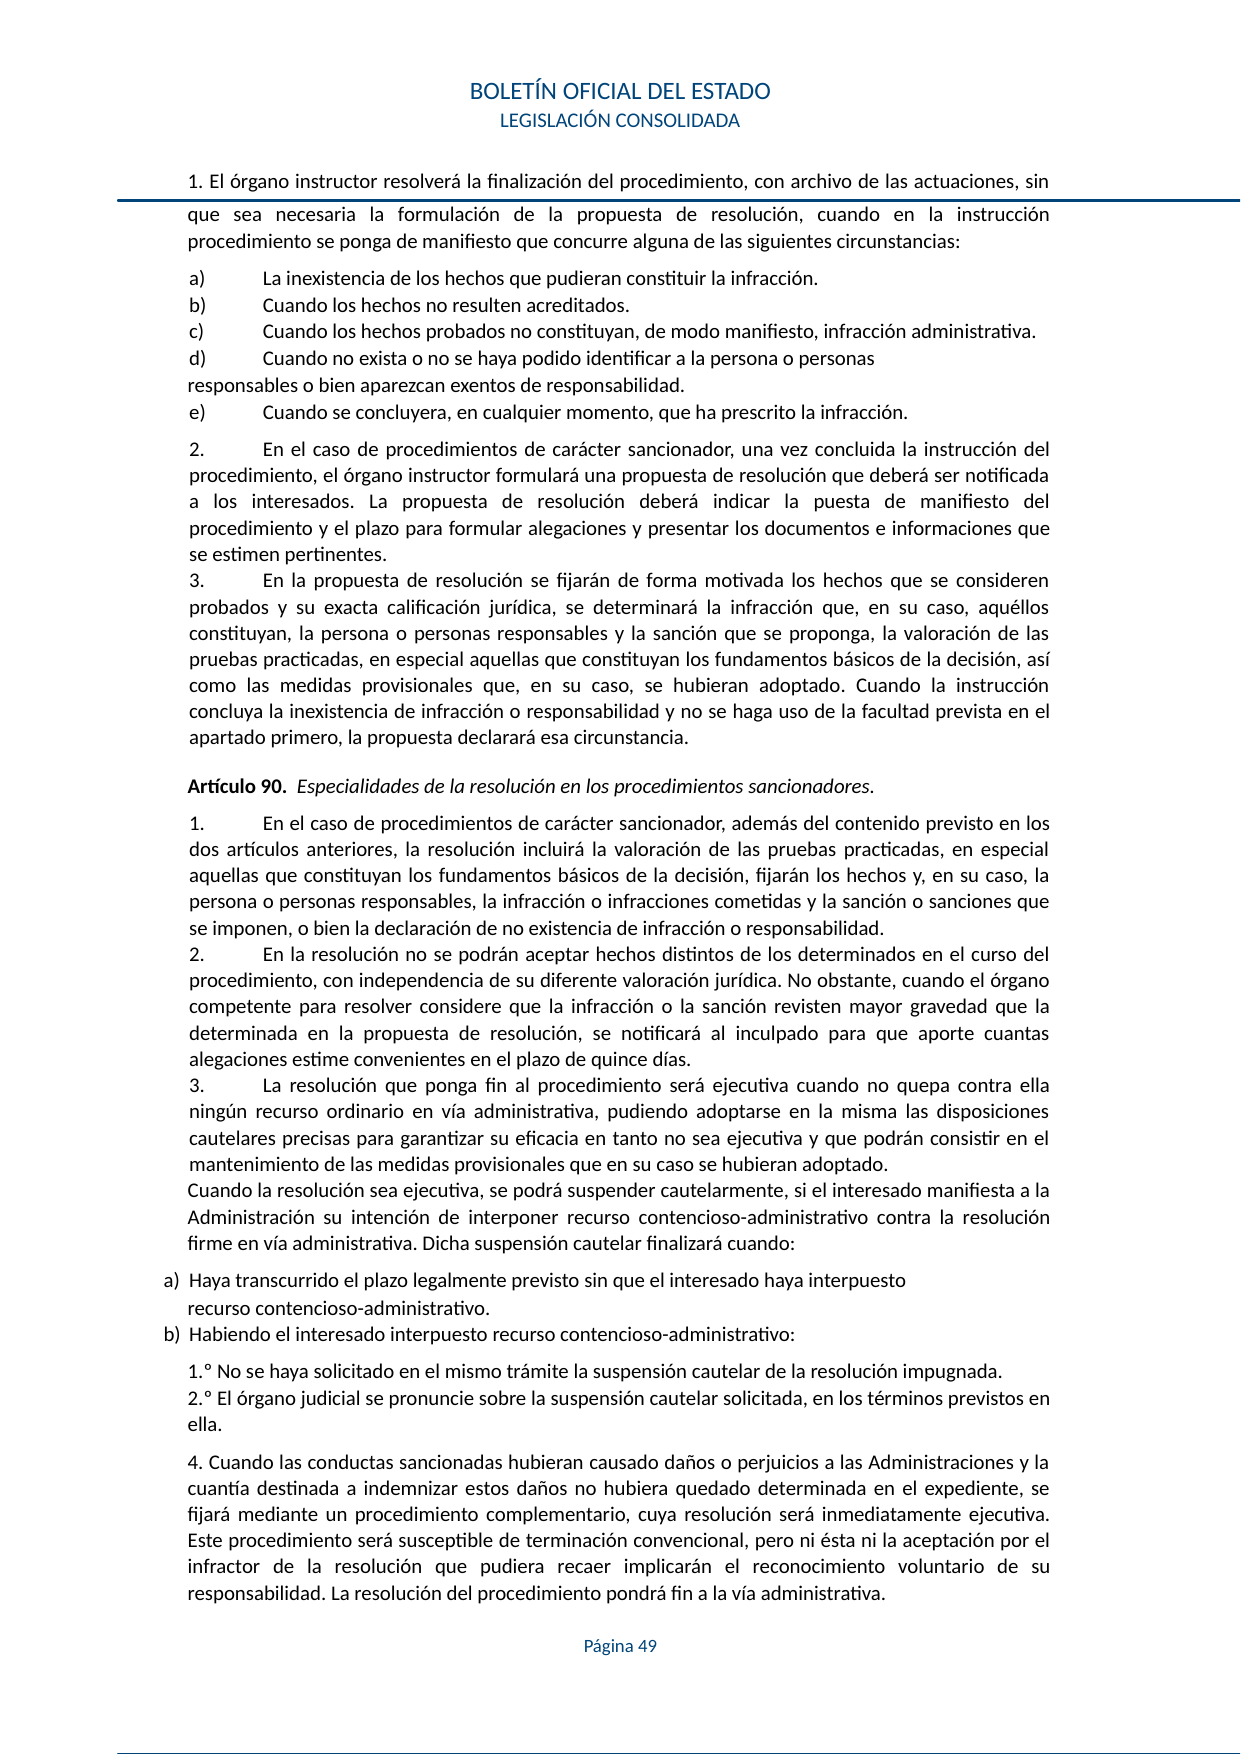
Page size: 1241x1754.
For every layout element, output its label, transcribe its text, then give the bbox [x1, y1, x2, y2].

list En el caso de procedimientos de carácter sancionador, además del contenido previsto en los dos artículos anteriores, la resolución incluirá la valoración de las pruebas practicadas, en especial aquellas que constituyan los fundamentos básicos de la decisión, fijarán los hechos y, en su caso, la persona o personas responsables, la infracción o infracciones cometidas y la sanción o sanciones que se imponen, o bien la declaración de no existencia de infracción o responsabilidad. [189, 810, 1051, 940]
list Cuando los hechos probados no constituyan, de modo manifiesto, infracción administrativa. [189, 319, 1051, 344]
text recurso contencioso-administrativo. [187, 1295, 1051, 1320]
list Cuando los hechos no resulten acreditados. [189, 292, 1051, 317]
text 2.º El órgano judicial se pronuncie sobre la suspensión cautelar solicitada, en los términos previstos en ella. [187, 1385, 1051, 1437]
list La resolución que ponga fin al procedimiento será ejecutiva cuando no quepa contra ella ningún recurso ordinario en vía administrativa, pudiendo adoptarse en la misma las disposiciones cautelares precisas para garantizar su eficacia en tanto no sea ejecutiva y que podrán consistir en el mantenimiento de las medidas provisionales que en su caso se hubieran adoptado. [189, 1073, 1051, 1176]
text que sea necesaria la formulación de la propuesta de resolución, cuando en la instrucción procedimiento se ponga de manifiesto que concurre alguna de las siguientes circunstancias: [187, 202, 1051, 253]
text 1. El órgano instructor resolverá la finalización del procedimiento, con archivo de las actuaciones, sin [187, 168, 1051, 199]
list Cuando no exista o no se haya podido identificar a la persona o personas [189, 345, 1051, 371]
text 1.º No se haya solicitado en el mismo trámite la suspensión cautelar de la resolución impugnada. [187, 1359, 1051, 1384]
list Haya transcurrido el plazo legalmente previsto sin que el interesado haya interpuesto [163, 1268, 1052, 1293]
list En la resolución no se podrán aceptar hechos distintos de los determinados en el curso del procedimiento, con independencia de su diferente valoración jurídica. No obstante, cuando el órgano competente para resolver considere que la infracción o la sanción revisten mayor gravedad que la determinada en la propuesta de resolución, se notificará al inculpado para que aporte cuantas alegaciones estime convenientes en el plazo de quince días. [189, 941, 1051, 1071]
list Habiendo el interesado interpuesto recurso contencioso-administrativo: [163, 1321, 1052, 1347]
text responsables o bien aparezcan exentos de responsabilidad. [187, 373, 1051, 398]
text Cuando la resolución sea ejecutiva, se podrá suspender cautelarmente, si el interesado manifiesta a la Administración su intención de interponer recurso contencioso-administrativo contra la resolución firme en vía administrativa. Dicha suspensión cautelar finalizará cuando: [187, 1178, 1051, 1255]
list En el caso de procedimientos de carácter sancionador, una vez concluida la instrucción del procedimiento, el órgano instructor formulará una propuesta de resolución que deberá ser notificada a los interesados. La propuesta de resolución deberá indicar la puesta de manifiesto del procedimiento y el plazo para formular alegaciones y presentar los documentos e informaciones que se estimen pertinentes. [189, 436, 1051, 566]
text Artículo 90. Especialidades de la resolución en los procedimientos sancionadores. [187, 773, 1051, 799]
list En la propuesta de resolución se fijarán de forma motivada los hechos que se consideren probados y su exacta calificación jurídica, se determinará la infracción que, en su caso, aquéllos constituyan, la persona o personas responsables y la sanción que se proponga, la valoración de las pruebas practicadas, en especial aquellas que constituyan los fundamentos básicos de la decisión, así como las medidas provisionales que, en su caso, se hubieran adoptado. Cuando la instrucción concluya la inexistencia de infracción o responsabilidad y no se haga uso de la facultad prevista en el apartado primero, la propuesta declarará esa circunstancia. [189, 568, 1051, 750]
text 4. Cuando las conductas sancionadas hubieran causado daños o perjuicios a las Administraciones y la cuantía destinada a indemnizar estos daños no hubiera quedado determinada en el expediente, se fijará mediante un procedimiento complementario, cuya resolución será inmediatamente ejecutiva. Este procedimiento será susceptible de terminación convencional, pero ni ésta ni la aceptación por el infractor de la resolución que pudiera recaer implicarán el reconocimiento voluntario de su responsabilidad. La resolución del procedimiento pondrá fin a la vía administrativa. [187, 1449, 1051, 1605]
list Cuando se concluyera, en cualquier momento, que ha prescrito la infracción. [189, 399, 1051, 425]
list La inexistencia de los hechos que pudieran constituir la infracción. [189, 265, 1051, 291]
